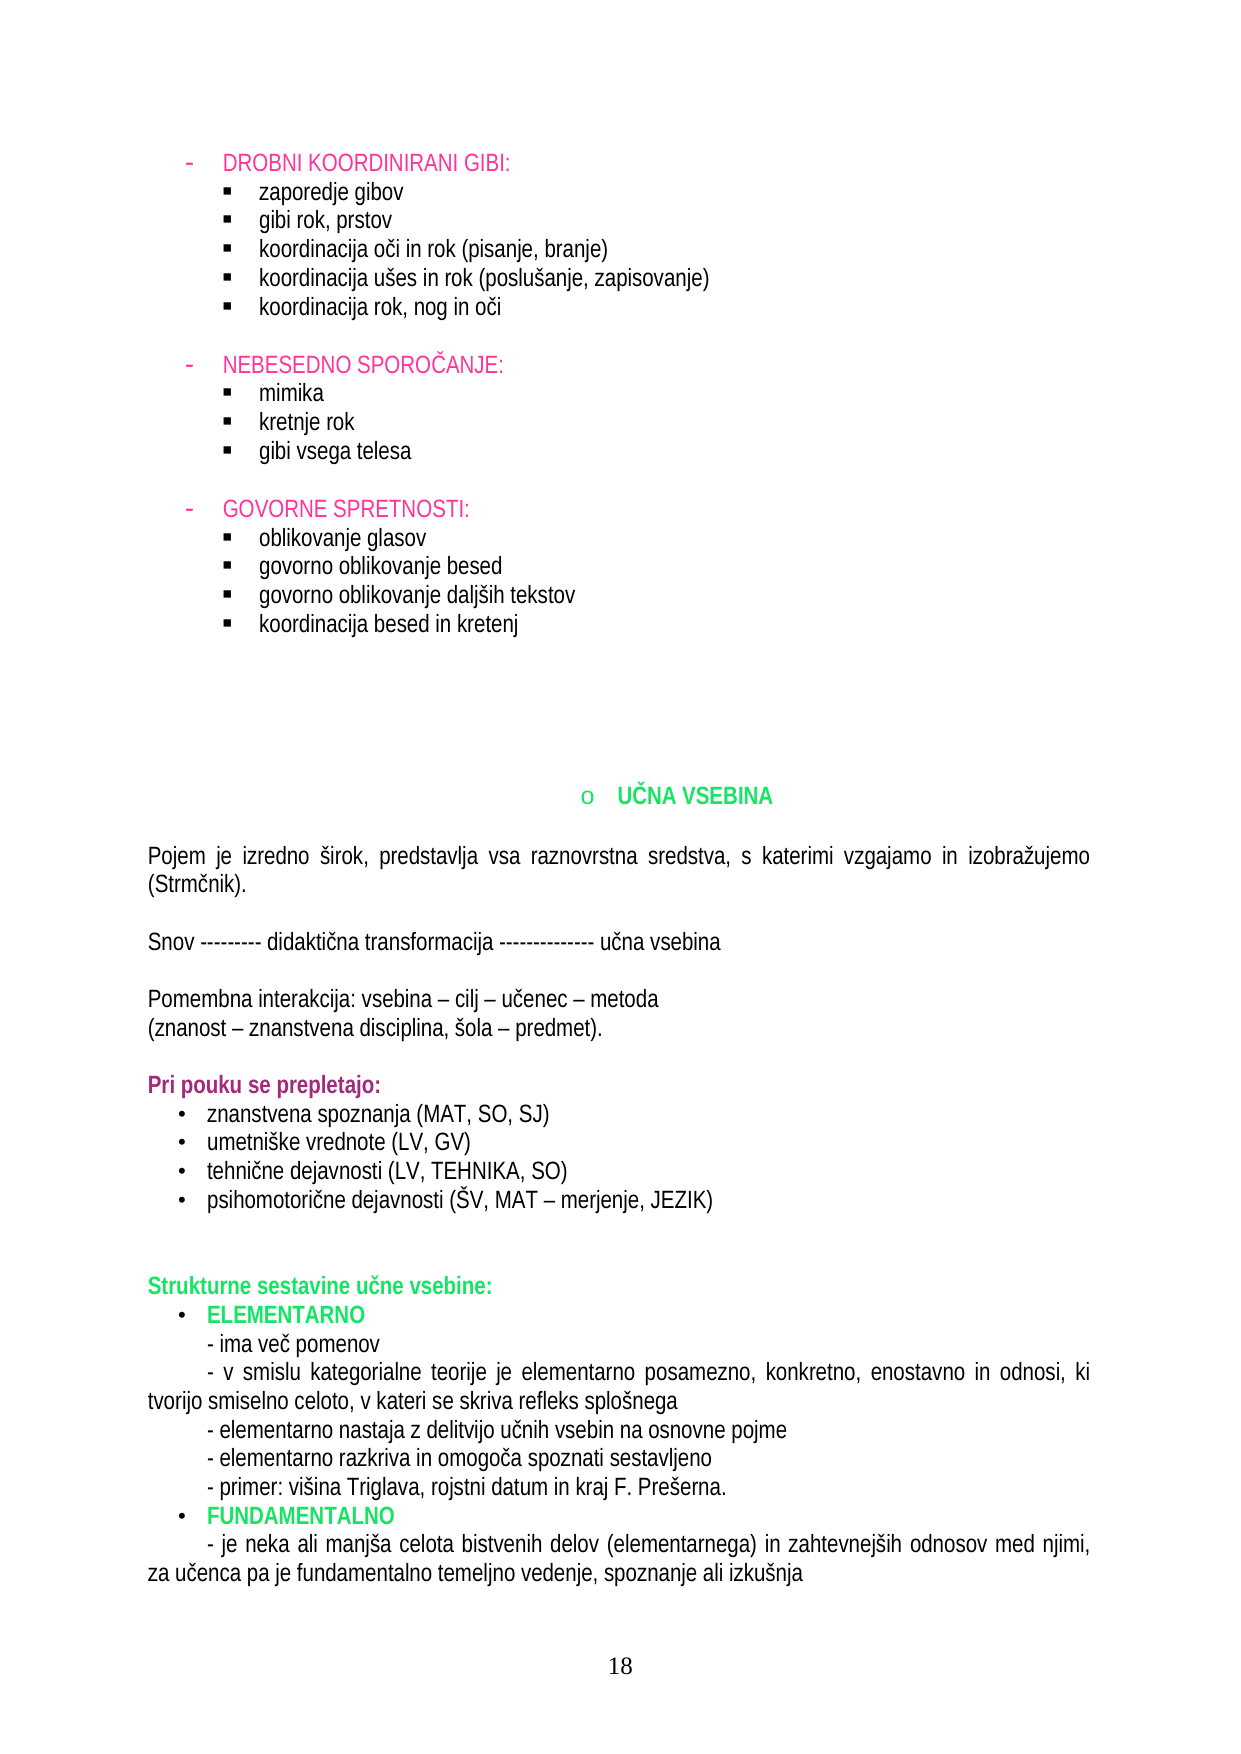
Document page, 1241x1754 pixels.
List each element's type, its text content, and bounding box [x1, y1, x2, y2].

list ELEMENTARNO [148, 1300, 1092, 1329]
list koordinacija ušes in rok (poslušanje, zapisovanje) [221, 263, 1092, 292]
text - elementarno razkriva in omogoča spoznati sestavljeno [148, 1443, 1092, 1472]
text Snov --------- didaktična transformacija -------------- učna vsebina [148, 927, 1092, 955]
text Pomembna interakcija: vsebina – cilj – učenec – metoda [148, 984, 1092, 1013]
text Pojem je izredno širok, predstavlja vsa raznovrstna sredstva, s katerimi vzgajamo in izobražujemo (Strmčnik). [148, 841, 1092, 898]
list psihomotorične dejavnosti (ŠV, MAT – merjenje, JEZIK) [148, 1185, 1092, 1214]
text - primer: višina Triglava, rojstni datum in kraj F. Prešerna. [148, 1472, 1092, 1501]
list koordinacija besed in kretenj [221, 609, 1092, 638]
list kretnje rok [221, 407, 1092, 436]
list koordinacija oči in rok (pisanje, branje) [221, 234, 1092, 263]
text (znanost – znanstvena disciplina, šola – predmet). [148, 1013, 1092, 1041]
list mimika [221, 378, 1092, 407]
subtitle UČNA VSEBINA [260, 781, 1092, 812]
text Strukturne sestavine učne vsebine: [148, 1271, 1092, 1300]
list NEBESEDNO SPOROČANJE: [185, 349, 1092, 378]
list umetniške vrednote (LV, GV) [148, 1127, 1092, 1156]
text - je neka ali manjša celota bistvenih delov (elementarnega) in zahtevnejših odnosov med njimi, za učenca pa je fundamentalno temeljno vedenje, spoznanje ali izkušnja [148, 1529, 1092, 1587]
list gibi rok, prstov [221, 205, 1092, 234]
list govorno oblikovanje besed [221, 551, 1092, 580]
list zaporedje gibov [221, 177, 1092, 205]
list znanstvena spoznanja (MAT, SO, SJ) [148, 1098, 1092, 1127]
list oblikovanje glasov [221, 522, 1092, 551]
list koordinacija rok, nog in oči [221, 292, 1092, 321]
list tehnične dejavnosti (LV, TEHNIKA, SO) [148, 1156, 1092, 1185]
text - ima več pomenov [148, 1329, 1092, 1357]
list govorno oblikovanje daljših tekstov [221, 580, 1092, 609]
text - elementarno nastaja z delitvijo učnih vsebin na osnovne pojme [148, 1415, 1092, 1443]
list gibi vsega telesa [221, 436, 1092, 465]
text - v smislu kategorialne teorije je elementarno posamezno, konkretno, enostavno in odnosi, ki tvorijo smiselno celoto, v kateri se skriva refleks splošnega [148, 1357, 1092, 1415]
list FUNDAMENTALNO [148, 1501, 1092, 1529]
list DROBNI KOORDINIRANI GIBI: [185, 148, 1092, 177]
list GOVORNE SPRETNOSTI: [185, 494, 1092, 522]
text Pri pouku se prepletajo: [148, 1070, 1092, 1098]
